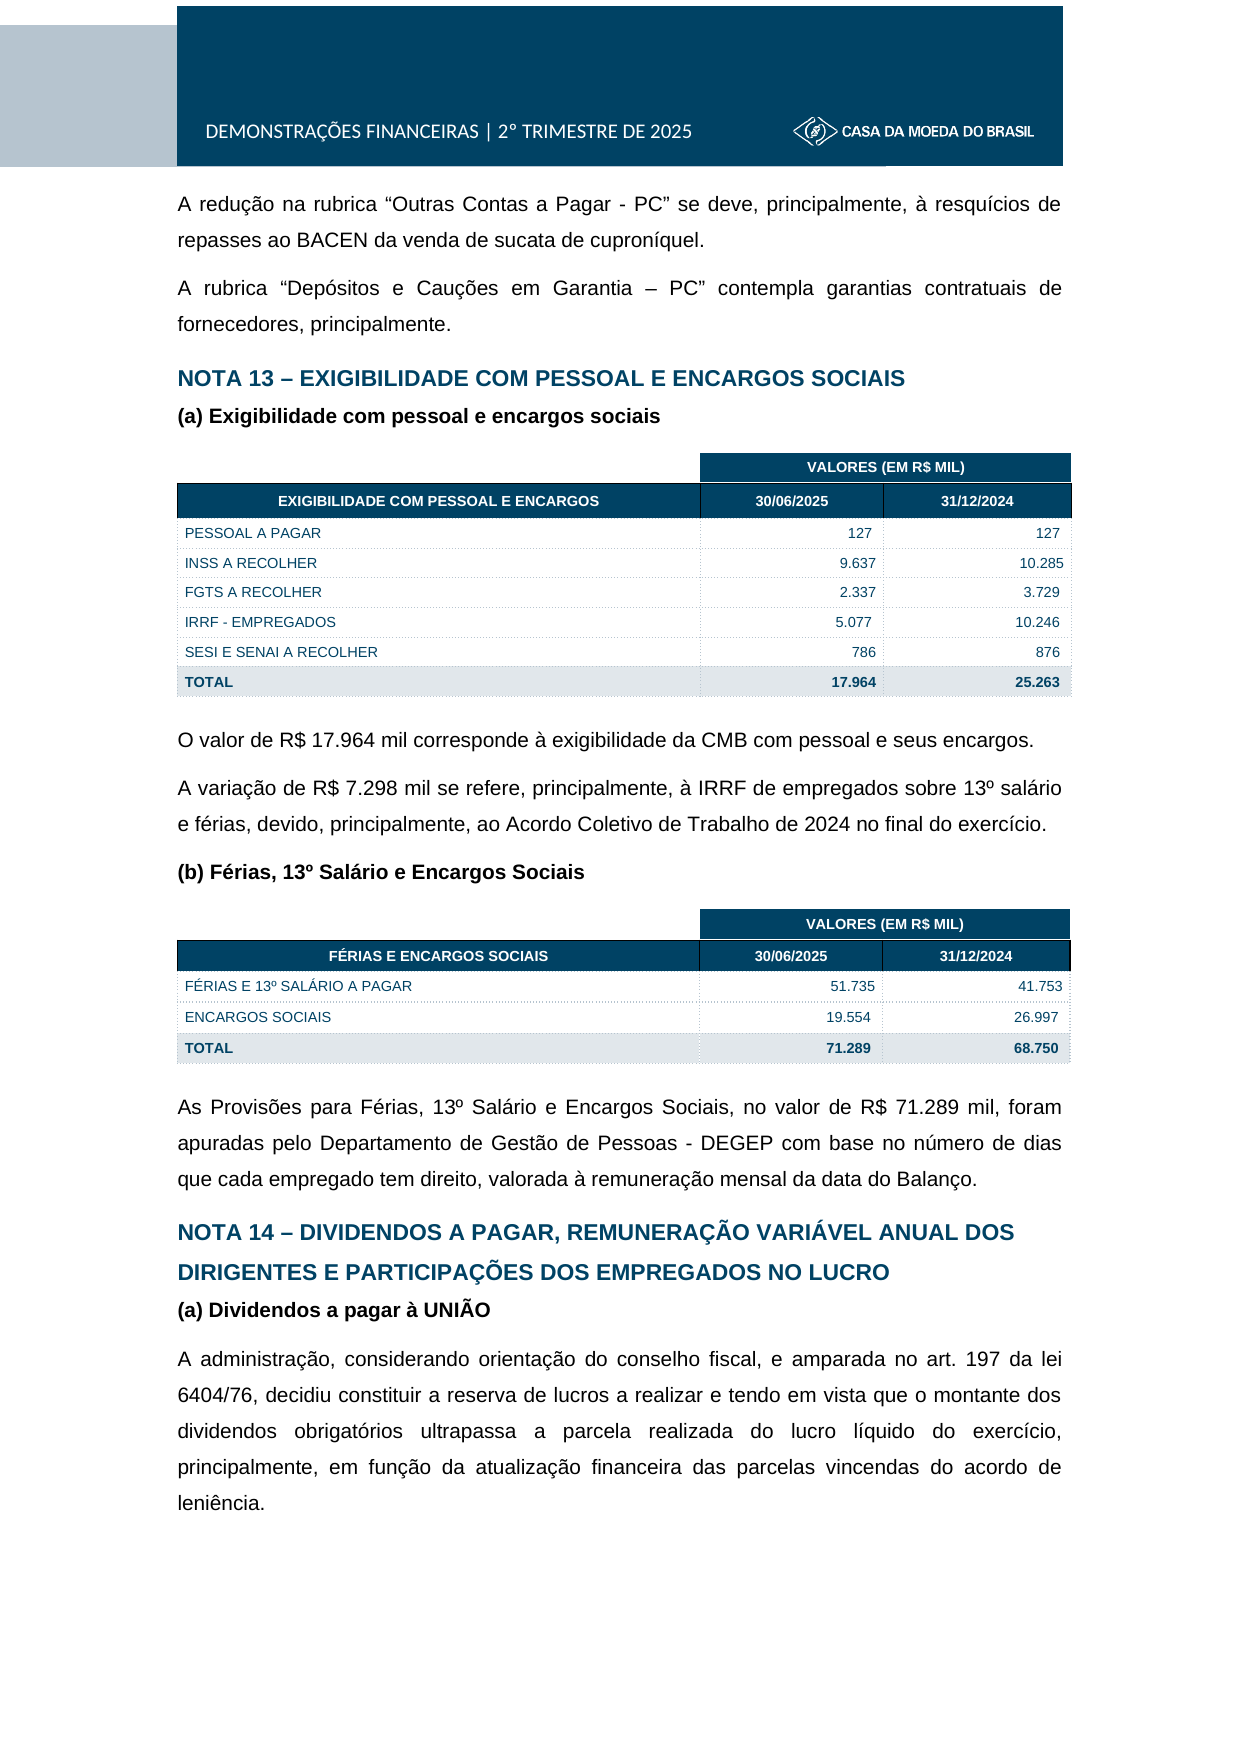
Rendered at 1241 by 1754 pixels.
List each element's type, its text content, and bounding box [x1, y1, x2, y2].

table_cell 68.750 [882, 1033, 1070, 1063]
table_cell 17.964 [700, 666, 883, 696]
table_cell 5.077 [700, 607, 883, 637]
text (b) Férias, 13º Salário e Encargos Sociais [177, 860, 1063, 884]
table_cell 26.997 [882, 1001, 1070, 1032]
table_cell ENCARGOS SOCIAIS [177, 1001, 699, 1032]
table_cell 786 [700, 637, 883, 666]
subtitle NOTA 13 – EXIGIBILIDADE COM PESSOAL E ENCARGOS SOCIAIS [177, 365, 1063, 391]
table_cell EXIGIBILIDADE COM PESSOAL E ENCARGOS [178, 484, 700, 518]
table_cell INSS A RECOLHER [177, 548, 700, 577]
table_cell 9.637 [700, 548, 883, 577]
text O valor de R$ 17.964 mil corresponde à exigibilidade da CMB com pessoal e seus encargos. [177, 727, 1063, 751]
table_cell 127 [700, 518, 883, 547]
table_cell IRRF - EMPREGADOS [177, 607, 700, 637]
subtitle NOTA 14 – DIVIDENDOS A PAGAR, REMUNERAÇÃO VARIÁVEL ANUAL DOS DIRIGENTES E PARTICIPAÇÕES DOS EMPREGADOS NO LUCRO [177, 1219, 1063, 1285]
text (a) Dividendos a pagar à UNIÃO [177, 1298, 1063, 1322]
table_cell 31/12/2024 [883, 941, 1069, 971]
table_cell 3.729 [883, 577, 1071, 607]
table_cell TOTAL [177, 1033, 699, 1063]
table_cell 2.337 [700, 577, 883, 607]
table_header VALORES (EM R$ MIL) [700, 453, 1071, 482]
table_cell FGTS A RECOLHER [177, 577, 700, 607]
table_cell 30/06/2025 [700, 941, 882, 971]
table_cell FÉRIAS E ENCARGOS SOCIAIS [178, 941, 699, 971]
table_cell 10.246 [883, 607, 1071, 637]
table_cell TOTAL [177, 666, 700, 696]
table_cell 41.753 [882, 971, 1070, 1001]
text A variação de R$ 7.298 mil se refere, principalmente, à IRRF de empregados sobre 13º salário e férias, devido, principalmente, ao Acordo Coletivo de Trabalho de 2024 no final do exercício. [177, 776, 1063, 836]
text A rubrica “Depósitos e Cauções em Garantia – PC” contempla garantias contratuais de fornecedores, principalmente. [177, 276, 1063, 336]
text A administração, considerando orientação do conselho fiscal, e amparada no art. 197 da lei 6404/76, decidiu constituir a reserva de lucros a realizar e tendo em vista que o montante dos dividendos obrigatórios ultrapassa a parcela realizada do lucro líquido do exercício, principalmente, em função da atualização financeira das parcelas vincendas do acordo de leniência. [177, 1347, 1063, 1514]
text As Provisões para Férias, 13º Salário e Encargos Sociais, no valor de R$ 71.289 mil, foram apuradas pelo Departamento de Gestão de Pessoas - DEGEP com base no número de dias que cada empregado tem direito, valorada à remuneração mensal da data do Balanço. [177, 1095, 1063, 1191]
text (a) Exigibilidade com pessoal e encargos sociais [177, 404, 1063, 428]
table_cell 876 [883, 637, 1071, 666]
table_cell 10.285 [883, 548, 1071, 577]
table_cell 31/12/2024 [884, 484, 1071, 518]
table_cell 30/06/2025 [701, 484, 883, 518]
table_cell 51.735 [700, 971, 882, 1001]
table_cell 127 [883, 518, 1071, 547]
table_cell PESSOAL A PAGAR [177, 518, 700, 547]
table_cell 25.263 [883, 666, 1071, 696]
table_cell 71.289 [700, 1033, 882, 1063]
table_header [177, 909, 699, 939]
table_header [177, 453, 700, 482]
table_cell SESI E SENAI A RECOLHER [177, 637, 700, 666]
table_cell FÉRIAS E 13º SALÁRIO A PAGAR [177, 971, 699, 1001]
text A redução na rubrica “Outras Contas a Pagar - PC” se deve, principalmente, à resquícios de repasses ao BACEN da venda de sucata de cuproníquel. [177, 192, 1063, 252]
table_header VALORES (EM R$ MIL) [700, 909, 1070, 939]
table_cell 19.554 [700, 1001, 882, 1032]
